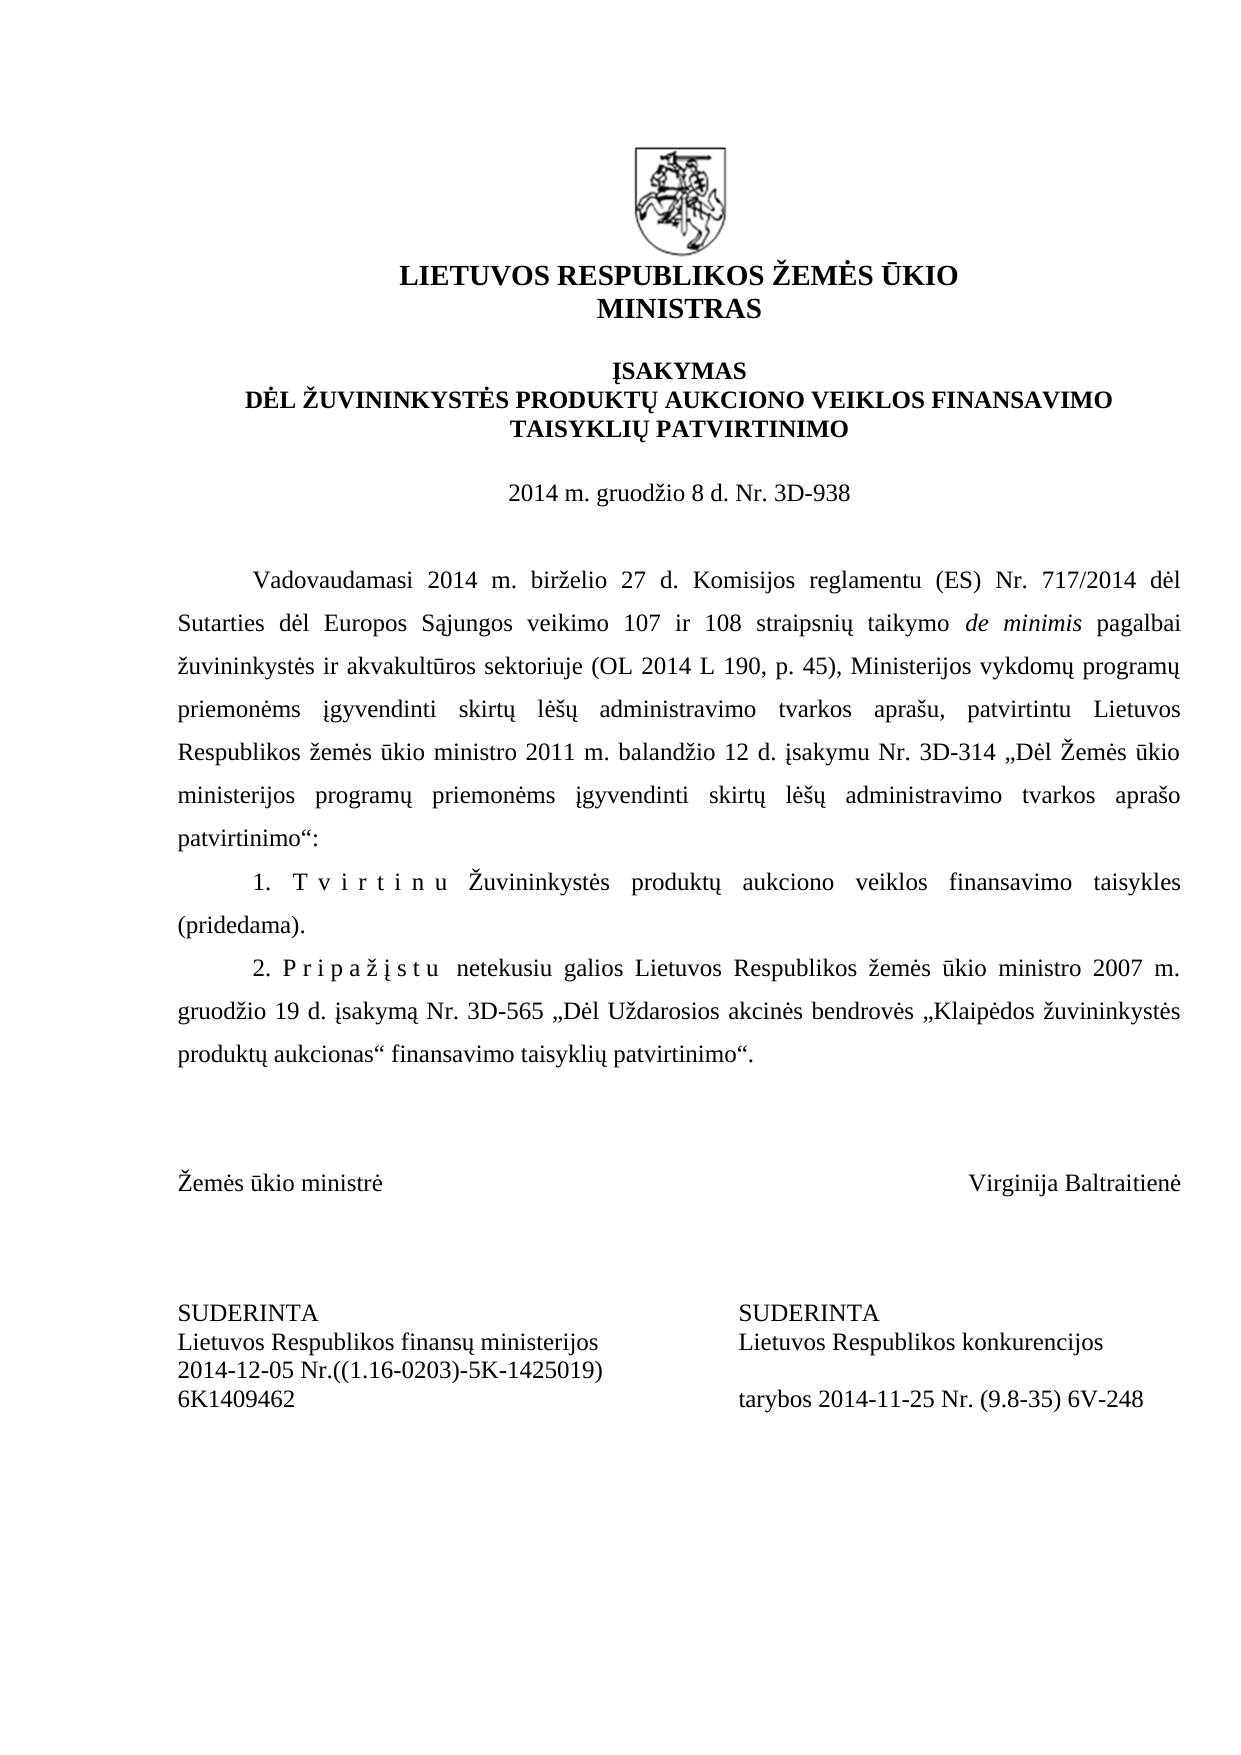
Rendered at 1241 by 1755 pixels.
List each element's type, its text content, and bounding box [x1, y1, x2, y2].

text LIETUVOS RESPUBLIKOS ŽEMĖS ŪKIO [177, 258, 1181, 291]
text SUDERINTA SUDERINTA [177, 1298, 1181, 1327]
text 2014 m. gruodžio 8 d. Nr. 3D-938 [177, 478, 1181, 507]
text ĮSAKYMAS [177, 356, 1181, 385]
text 2014-12-05 Nr.((1.16-0203)-5K-1425019) [177, 1355, 1181, 1384]
text Žemės ūkio ministrė Virginija Baltraitienė [177, 1168, 1181, 1197]
text Lietuvos Respublikos finansų ministerijos Lietuvos Respublikos konkurencijos [177, 1327, 1181, 1355]
text Vadovaudamasi 2014 m. birželio 27 d. Komisijos reglamentu (ES) Nr. 717/2014 dėl Sutarties dėl Europos Sąjungos veikimo 107 ir 108 straipsnių taikymo de minimis pagalbai žuvininkystės ir akvakultūros sektoriuje (OL 2014 L 190, p. 45), Ministerijos vykdomų programų priemonėms įgyvendinti skirtų lėšų administravimo tvarkos aprašu, patvirtintu Lietuvos Respublikos žemės ūkio ministro 2011 m. balandžio 12 d. įsakymu Nr. 3D-314 „Dėl Žemės ūkio ministerijos programų priemonėms įgyvendinti skirtų lėšų administravimo tvarkos aprašo patvirtinimo“: [177, 565, 1181, 852]
text 6K1409462 tarybos 2014-11-25 Nr. (9.8-35) 6V-248 [177, 1384, 1181, 1413]
text Dėl žuvininkystės produktų aukciono veiklos finansavimo taisyklių patvirtinimo [177, 385, 1181, 442]
text 1. Tvirtinu Žuvininkystės produktų aukciono veiklos finansavimo taisykles (pridedama). [177, 867, 1181, 938]
text MINISTRAS [177, 291, 1181, 325]
text 2. Pripažįstu netekusiu galios Lietuvos Respublikos žemės ūkio ministro 2007 m. gruodžio 19 d. įsakymą Nr. 3D-565 „Dėl Uždarosios akcinės bendrovės „Klaipėdos žuvininkystės produktų aukcionas“ finansavimo taisyklių patvirtinimo“. [177, 953, 1181, 1068]
